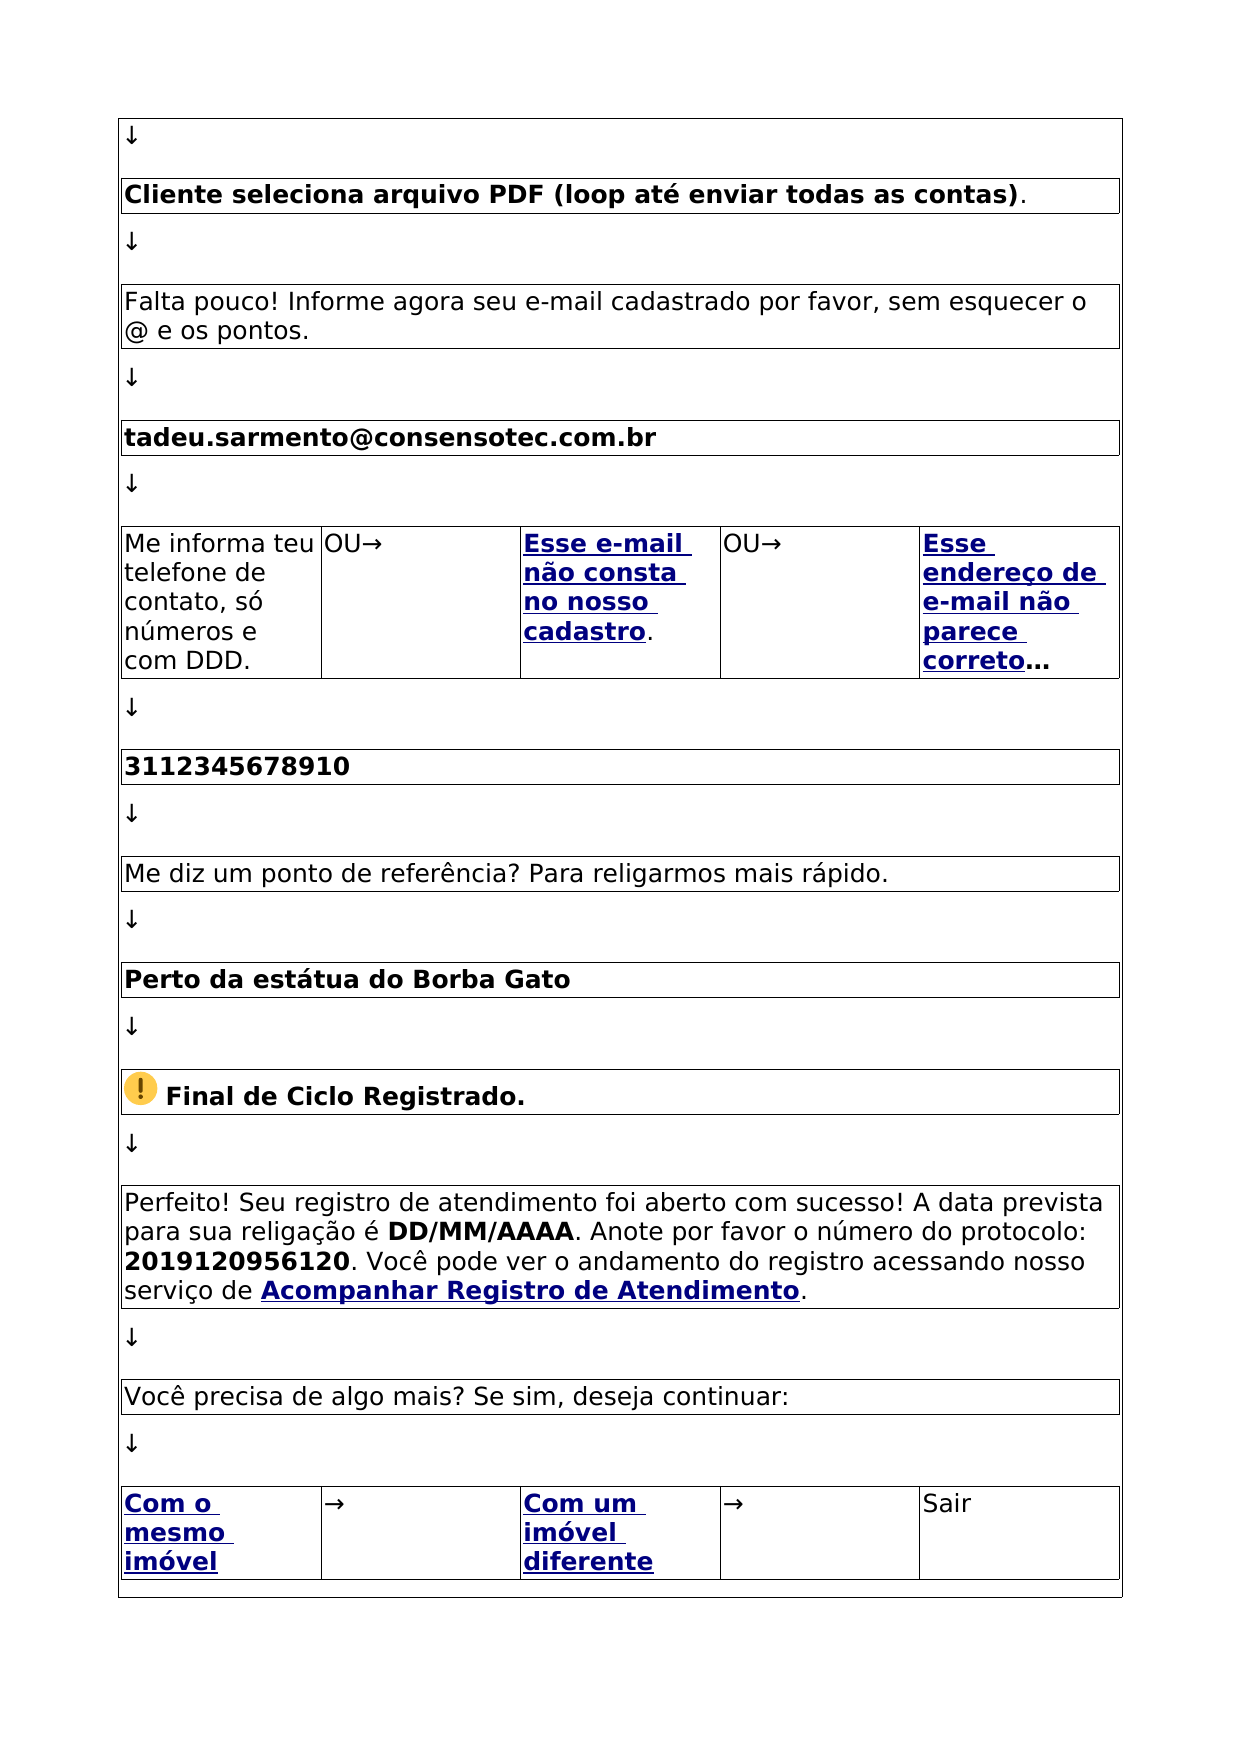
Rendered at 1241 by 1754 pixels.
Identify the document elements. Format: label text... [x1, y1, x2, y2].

table_header 3112345678910 [122, 750, 1119, 784]
table_header tadeu.sarmento@consensotec.com.br [122, 421, 1119, 455]
table_header Com o mesmo imóvel [122, 1487, 321, 1579]
table_header Cliente seleciona arquivo PDF (loop até enviar todas as contas). [122, 179, 1119, 213]
table_header Com um imóvel diferente [521, 1487, 720, 1579]
table_header Perfeito! Seu registro de atendimento foi aberto com sucesso! A data prevista para sua religação é DD/MM/AAAA. Anote por favor o número do protocolo: 2019120956120. Você pode ver o andamento do registro acessando nosso serviço de Acompanhar Registro de Atendimento. [122, 1186, 1119, 1308]
table_header ↓ ↓ ↓ ↓ ↓ ↓ ↓ ↓ ↓ ↓ ↓ [119, 119, 1122, 1597]
table_header Me diz um ponto de referência? Para religarmos mais rápido. [122, 857, 1119, 891]
table_header Me informa teu telefone de contato, só números e com DDD. [122, 527, 321, 678]
table_header Esse e-mail não consta no nosso cadastro. [521, 527, 720, 678]
table_header → [721, 1487, 919, 1579]
table_header OU→ [721, 527, 919, 678]
table_header Você precisa de algo mais? Se sim, deseja continuar: [122, 1380, 1119, 1414]
table_header Perto da estátua do Borba Gato [122, 963, 1119, 997]
table_header → [322, 1487, 520, 1579]
table_header Falta pouco! Informe agora seu e-mail cadastrado por favor, sem esquecer o @ e os pontos. [122, 285, 1119, 348]
table_header OU→ [322, 527, 520, 678]
table_header Esse endereço de e-mail não parece correto… [920, 527, 1119, 678]
table_header Final de Ciclo Registrado. [122, 1070, 1119, 1114]
table_header Sair [920, 1487, 1119, 1579]
